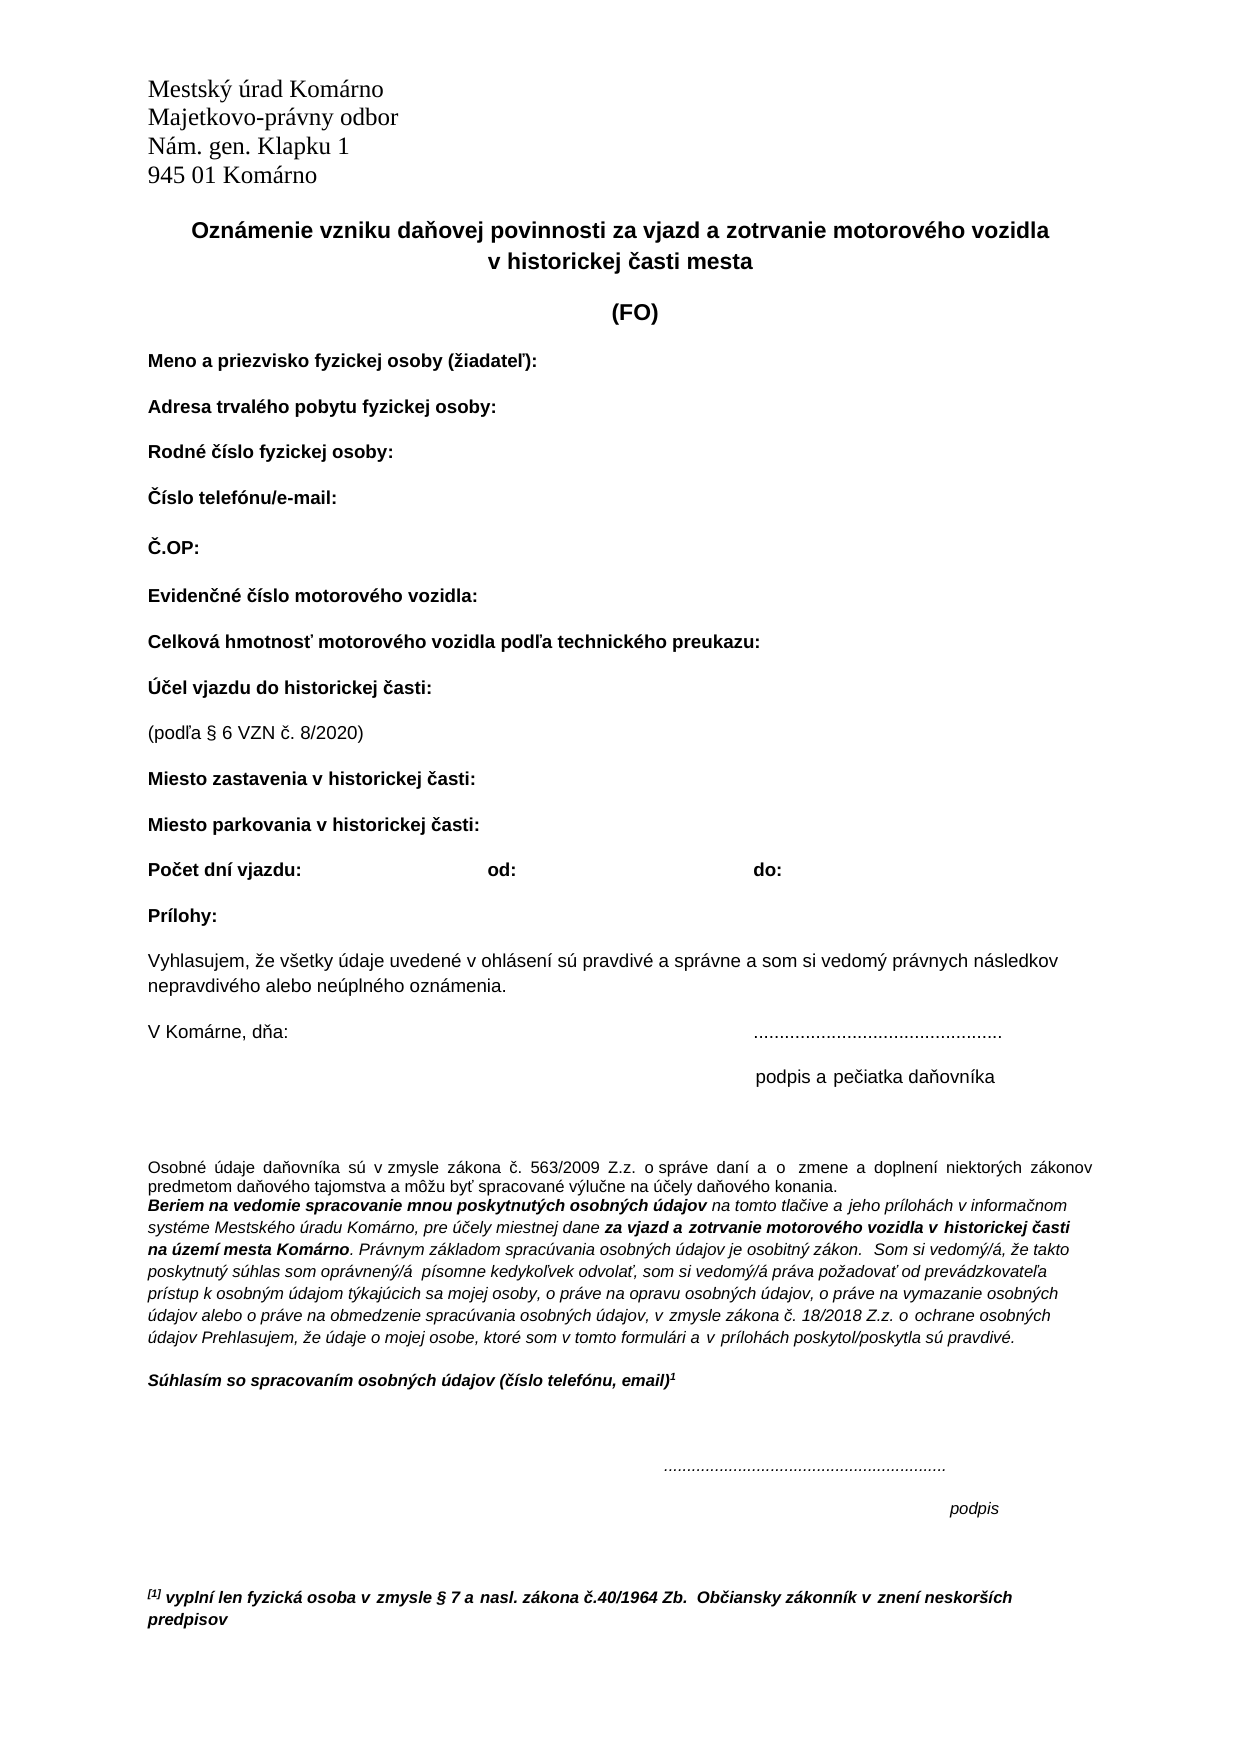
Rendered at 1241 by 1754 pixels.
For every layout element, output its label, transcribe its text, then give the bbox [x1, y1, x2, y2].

text (podľa § 6 VZN č. 8/2020) [148, 722, 1093, 744]
text Meno a priezvisko fyzickej osoby (žiadateľ): [148, 350, 1093, 371]
text Počet dní vjazdu: od: do: [148, 859, 1093, 881]
text ............................................................. [590, 1456, 1093, 1475]
text Číslo telefónu/e-mail: [148, 487, 1093, 508]
text Evidenčné číslo motorového vozidla: [148, 585, 1093, 607]
text Č.OP: [148, 532, 1093, 560]
text Miesto parkovania v historickej časti: [148, 813, 1093, 835]
text Osobné údaje daňovníka sú v zmysle zákona č. 563/2009 Z.z. o správe daní a o zmene a doplnení niektorých zákonov predmetom daňového tajomstva a môžu byť spracované výlučne na účely daňového konania. [148, 1158, 1093, 1196]
text Súhlasím so spracovaním osobných údajov (číslo telefónu, email)1 [148, 1371, 1093, 1390]
text podpis [148, 1499, 1093, 1518]
text Účel vjazdu do historickej časti: [148, 677, 1093, 698]
text V Komárne, dňa: ................................................ [148, 1021, 1093, 1042]
text Celková hmotnosť motorového vozidla podľa technického preukazu: [148, 631, 1093, 652]
text Vyhlasujem, že všetky údaje uvedené v ohlásení sú pravdivé a správne a som si vedomý právnych následkov nepravdivého alebo neúplného oznámenia. [148, 950, 1093, 997]
text Beriem na vedomie spracovanie mnou poskytnutých osobných údajov na tomto tlačive a jeho prílohách v informačnom systéme Mestského úradu Komárno, pre účely miestnej dane za vjazd a zotrvanie motorového vozidla v historickej časti na území mesta Komárno. Právnym základom spracúvania osobných údajov je osobitný zákon. Som si vedomý/á, že takto poskytnutý súhlas som oprávnený/á písomne kedykoľvek odvolať, som si vedomý/á práva požadovať od prevádzkovateľa prístup k osobným údajom týkajúcich sa mojej osoby, o práve na opravu osobných údajov, o práve na vymazanie osobných údajov alebo o práve na obmedzenie spracúvania osobných údajov, v zmysle zákona č. 18/2018 Z.z. o ochrane osobných údajov Prehlasujem, že údaje o mojej osobe, ktoré som v tomto formulári a v prílohách poskytol/poskytla sú pravdivé. [148, 1196, 1093, 1347]
text (FO) [266, 299, 1004, 325]
text Oznámenie vzniku daňovej povinnosti za vjazd a zotrvanie motorového vozidla v historickej časti mesta [148, 217, 1093, 274]
text Rodné číslo fyzickej osoby: [148, 441, 1093, 463]
text Miesto zastavenia v historickej časti: [148, 768, 1093, 789]
text podpis a pečiatka daňovníka [148, 1066, 1093, 1088]
text Adresa trvalého pobytu fyzickej osoby: [148, 395, 1093, 417]
text Prílohy: [148, 905, 1093, 926]
